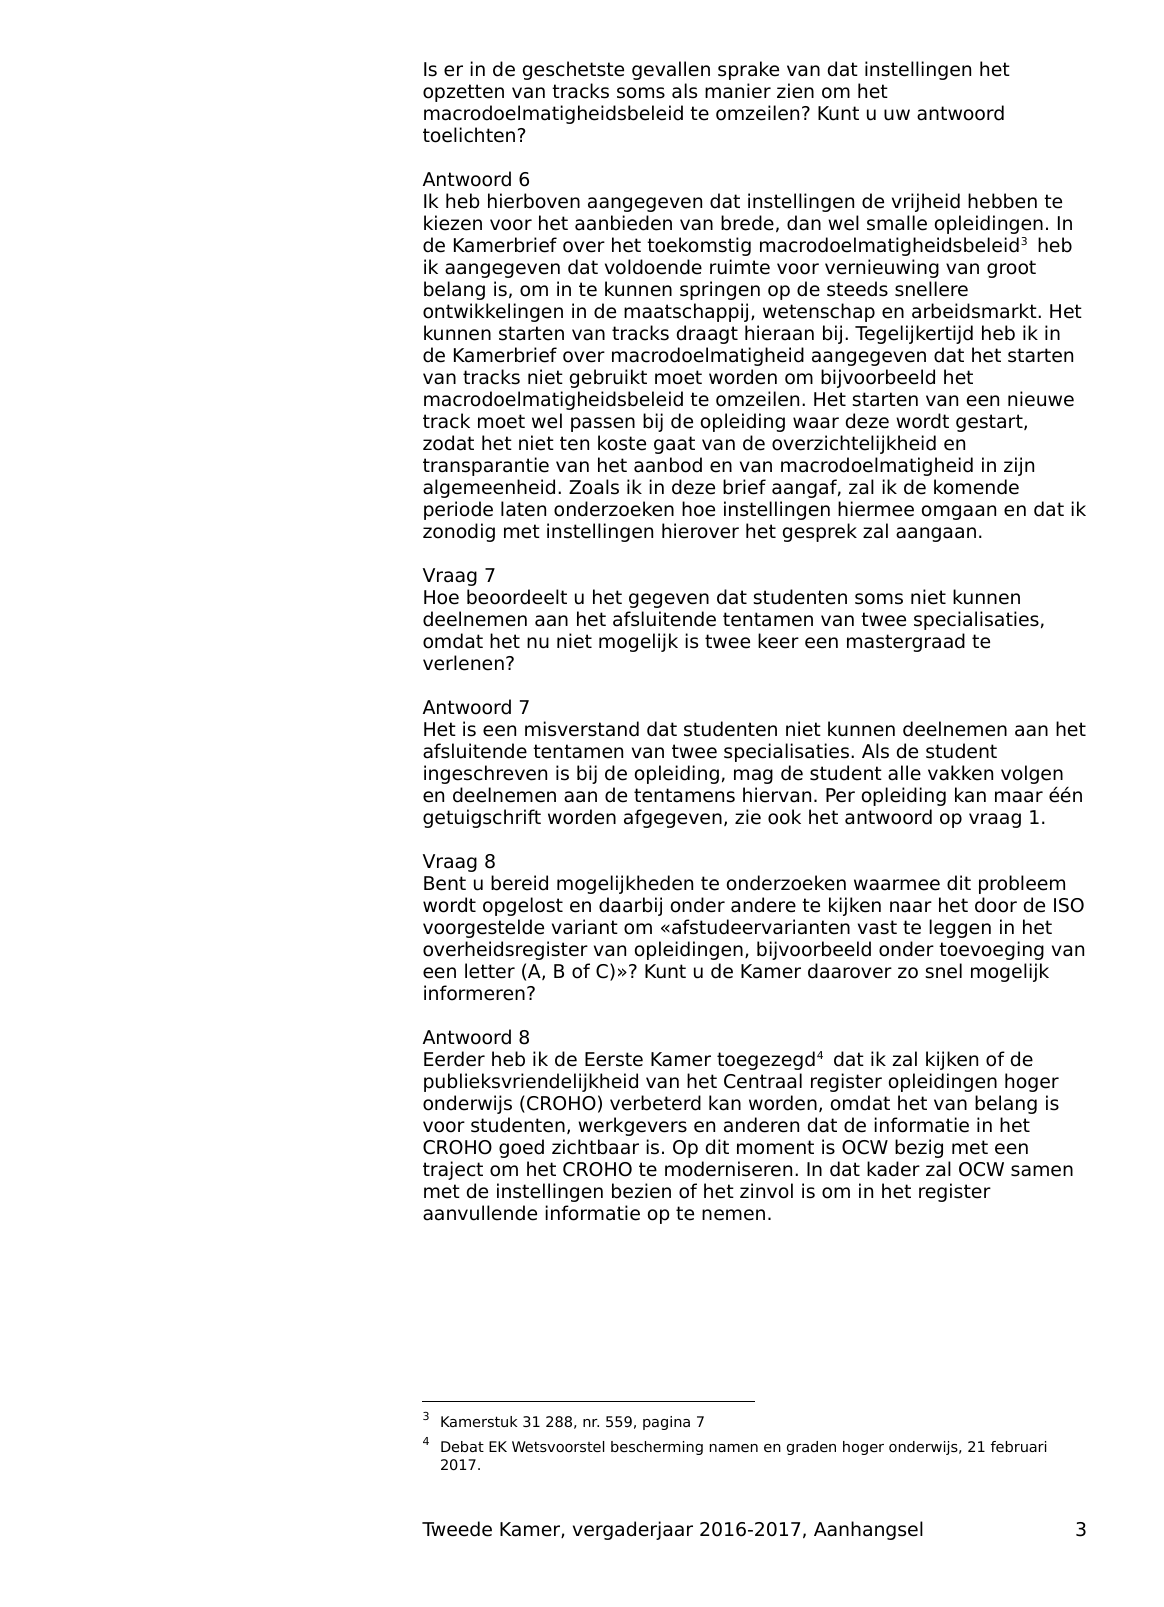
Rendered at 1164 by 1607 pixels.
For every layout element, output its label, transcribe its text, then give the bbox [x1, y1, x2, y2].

text Eerder heb ik de Eerste Kamer toegezegd dat ik zal kijken of de publieksvriendelijkheid van het Centraal register opleidingen hoger onderwijs (CROHO) verbeterd kan worden, omdat het van belang is voor studenten, werkgevers en anderen dat de informatie in het CROHO goed zichtbaar is. Op dit moment is OCW bezig met een traject om het CROHO te moderniseren. In dat kader zal OCW samen met de instellingen bezien of het zinvol is om in het register aanvullende informatie op te nemen. [422, 1049, 1087, 1225]
text Hoe beoordeelt u het gegeven dat studenten soms niet kunnen deelnemen aan het afsluitende tentamen van twee specialisaties, omdat het nu niet mogelijk is twee keer een mastergraad te verlenen? [422, 587, 1087, 675]
text Is er in de geschetste gevallen sprake van dat instellingen het opzetten van tracks soms als manier zien om het macrodoelmatigheidsbeleid te omzeilen? Kunt u uw antwoord toelichten? [422, 59, 1087, 147]
text Kamerstuk 31 288, nr. 559, pagina 7 [422, 1410, 1087, 1432]
text Ik heb hierboven aangegeven dat instellingen de vrijheid hebben te kiezen voor het aanbieden van brede, dan wel smalle opleidingen. In de Kamerbrief over het toekomstig macrodoelmatigheidsbeleid heb ik aangegeven dat voldoende ruimte voor vernieuwing van groot belang is, om in te kunnen springen op de steeds snellere ontwikkelingen in de maatschappij, wetenschap en arbeidsmarkt. Het kunnen starten van tracks draagt hieraan bij. Tegelijkertijd heb ik in de Kamerbrief over macrodoelmatigheid aangegeven dat het starten van tracks niet gebruikt moet worden om bijvoorbeeld het macrodoelmatigheidsbeleid te omzeilen. Het starten van een nieuwe track moet wel passen bij de opleiding waar deze wordt gestart, zodat het niet ten koste gaat van de overzichtelijkheid en transparantie van het aanbod en van macrodoelmatigheid in zijn algemeenheid. Zoals ik in deze brief aangaf, zal ik de komende periode laten onderzoeken hoe instellingen hiermee omgaan en dat ik zonodig met instellingen hierover het gesprek zal aangaan. [422, 191, 1087, 543]
text Debat EK Wetsvoorstel bescherming namen en graden hoger onderwijs, 21 februari 2017. [422, 1435, 1087, 1474]
text Antwoord 8 [422, 1027, 1087, 1049]
text Bent u bereid mogelijkheden te onderzoeken waarmee dit probleem wordt opgelost en daarbij onder andere te kijken naar het door de ISO voorgestelde variant om «afstudeervarianten vast te leggen in het overheidsregister van opleidingen, bijvoorbeeld onder toevoeging van een letter (A, B of C)»? Kunt u de Kamer daarover zo snel mogelijk informeren? [422, 873, 1087, 1005]
text Antwoord 6 [422, 169, 1087, 191]
text Vraag 8 [422, 851, 1087, 873]
text Vraag 7 [422, 565, 1087, 587]
text Antwoord 7 [422, 697, 1087, 719]
text Het is een misverstand dat studenten niet kunnen deelnemen aan het afsluitende tentamen van twee specialisaties. Als de student ingeschreven is bij de opleiding, mag de student alle vakken volgen en deelnemen aan de tentamens hiervan. Per opleiding kan maar één getuigschrift worden afgegeven, zie ook het antwoord op vraag 1. [422, 719, 1087, 829]
